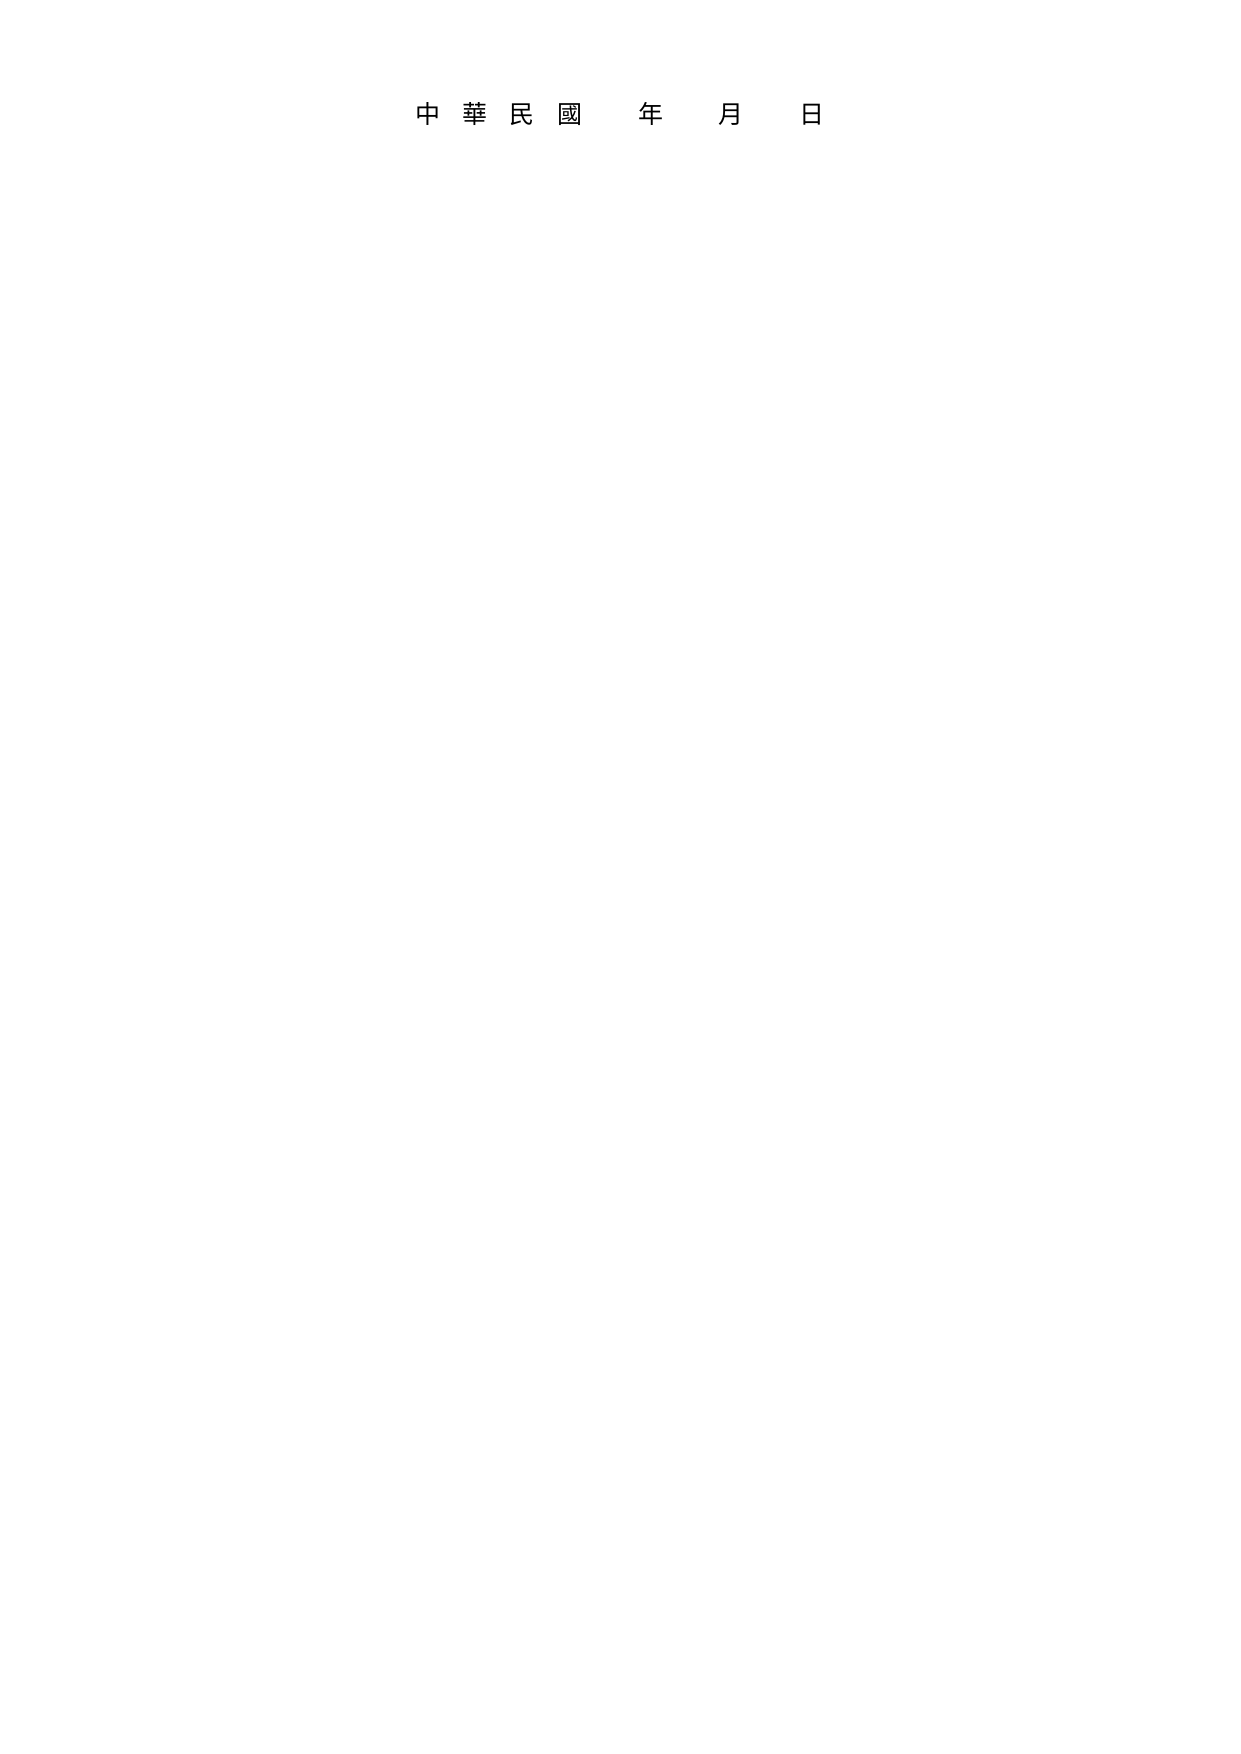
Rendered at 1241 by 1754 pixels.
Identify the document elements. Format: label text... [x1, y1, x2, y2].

text 中 華 民 國 年 月 日 [118, 74, 1122, 136]
